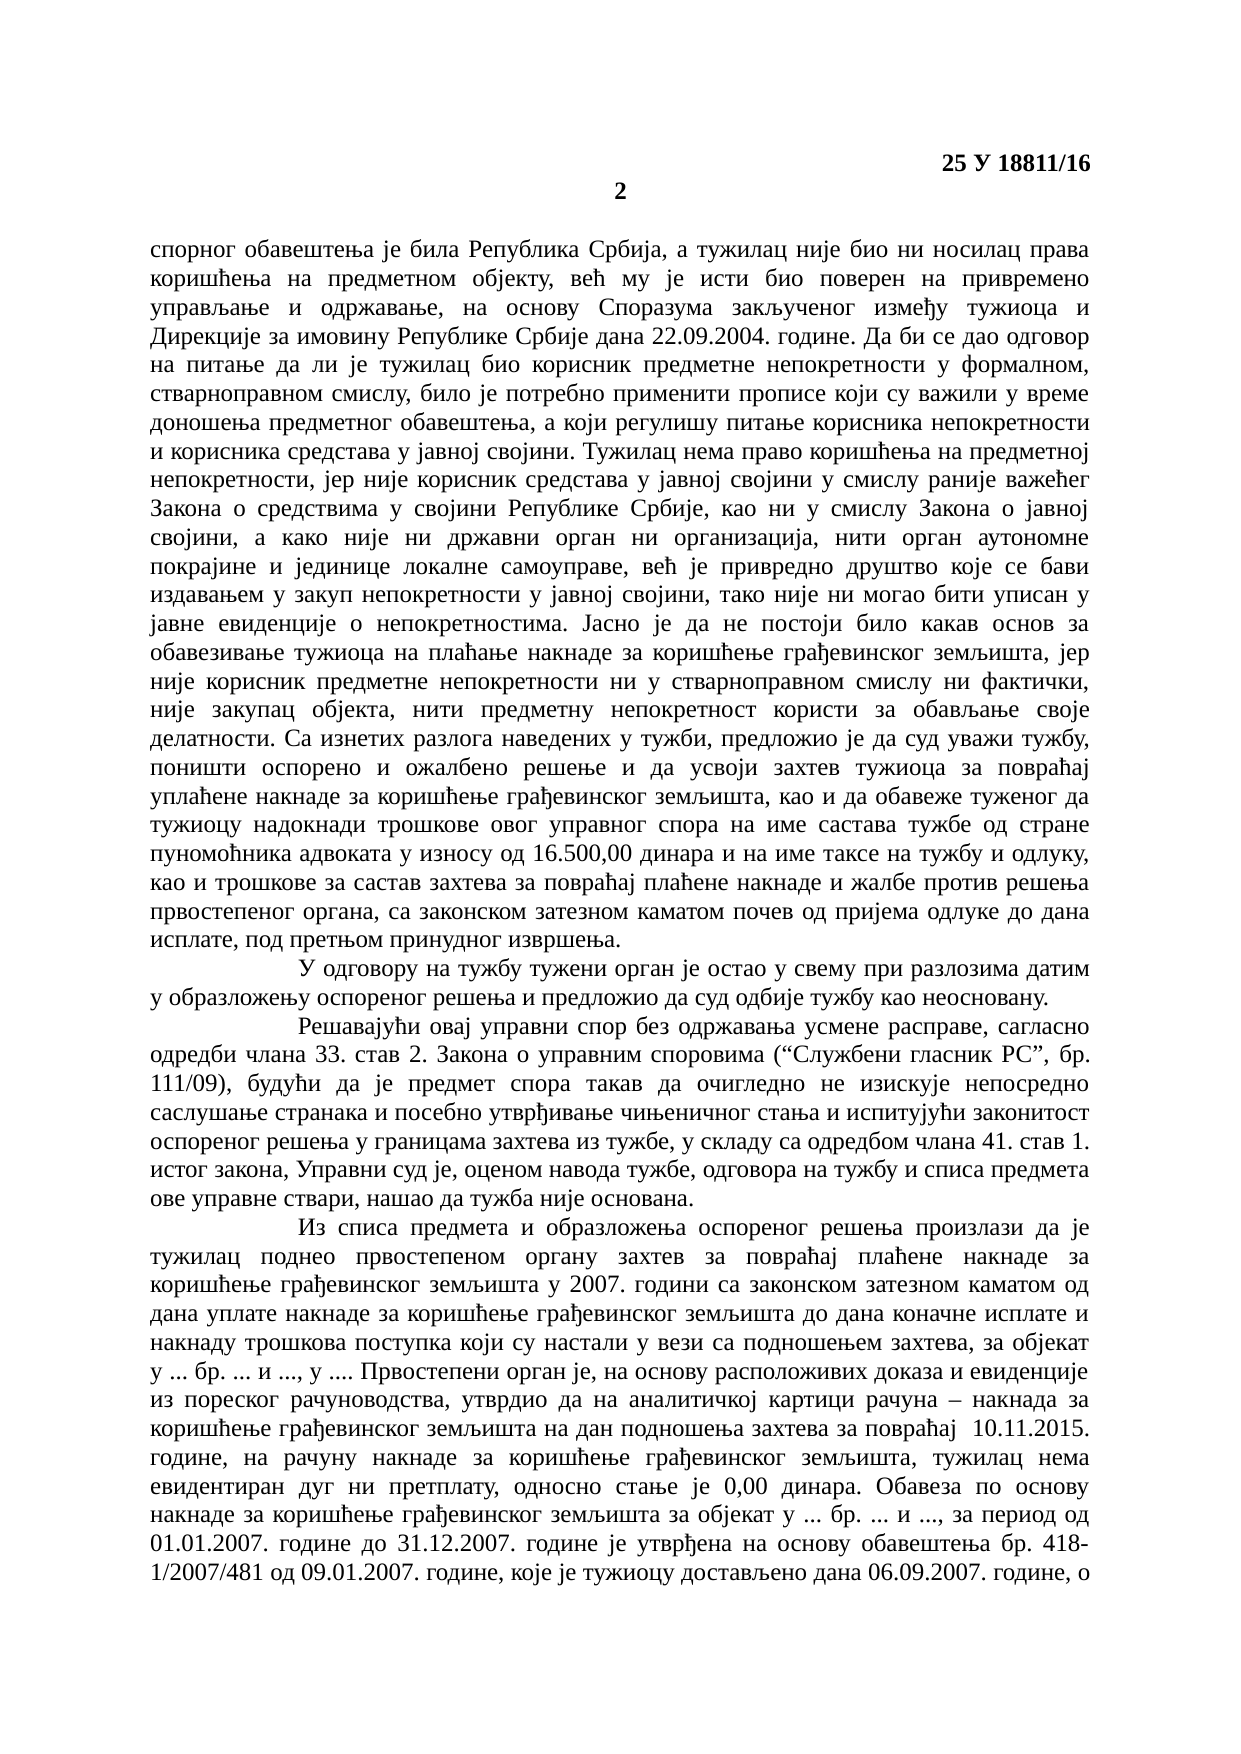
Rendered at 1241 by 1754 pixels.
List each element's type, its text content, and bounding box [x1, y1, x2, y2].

text Решавајући овај управни спор без одржавања усмене расправе, сагласно одредби члана 33. став 2. Закона о управним споровима (“Службени гласник РС”, бр. 111/09), будући да је предмет спора такав да очигледно не изискује непосредно саслушање странака и посебно утврђивање чињеничног стања и испитујући законитост оспореног решења у границама захтева из тужбе, у складу са одредбом члана 41. став 1. истог закона, Управни суд је, оценом навода тужбе, одговора на тужбу и списа предмета ове управне ствари, нашао да тужба није основана. [150, 1011, 1091, 1212]
text У одговору на тужбу тужени орган је остао у свему при разлозима датим у образложењу оспореног решења и предложио да суд одбије тужбу као неосновану. [150, 953, 1091, 1011]
text Из списа предмета и образложења оспореног решења произлази да је тужилац поднео првостепеном органу захтев за повраћај плаћене накнаде за коришћење грађевинског земљишта у 2007. години са законском затезном каматом од дана уплате накнаде за коришћење грађевинског земљишта до дана коначне исплате и накнаду трошкова поступка који су настали у вези са подношењем захтева, за објекат у ... бр. ... и ..., у .... Првостепени орган је, на основу расположивих доказа и евиденције из пореског рачуноводства, утврдио да на аналитичкој картици рачуна – накнада за коришћење грађевинског земљишта на дан подношења захтева за повраћај 10.11.2015. године, на рачуну накнаде за коришћење грађевинског земљишта, тужилац нема евидентиран дуг ни претплату, односно стање је 0,00 динара. Обавеза по основу накнаде за коришћење грађевинског земљишта за објекат у ... бр. ... и ..., за период од 01.01.2007. године до 31.12.2007. године је утврђена на основу обавештења бр. 418-1/2007/481 од 09.01.2007. године, које је тужиоцу достављено дана 06.09.2007. године, о [150, 1212, 1091, 1586]
text спорног обавештења је била Република Србија, а тужилац није био ни носилац права коришћења на предметном објекту, већ му је исти био поверен на привремено управљање и одржавање, на основу Споразума закљученог између тужиоца и Дирекције за имовину Републике Србије дана 22.09.2004. године. Да би се дао одговор на питање да ли је тужилац био корисник предметне непокретности у формалном, стварноправном смислу, било је потребно применити прописе који су важили у време доношења предметног обавештења, а који регулишу питање корисника непокретности и корисника средстава у јавној својини. Тужилац нема право коришћења на предметној непокретности, јер није корисник средстава у јавној својини у смислу раније важећег Закона о средствима у својини Републике Србије, као ни у смислу Закона о јавној својини, а како није ни државни орган ни организација, нити орган аутономне покрајине и јединице локалне самоуправе, већ је привредно друштво које се бави издавањем у закуп непокретности у јавној својини, тако није ни могао бити уписан у јавне евиденције о непокретностима. Јасно је да не постоји било какав основ за обавезивање тужиоца на плаћање накнаде за коришћење грађевинског земљишта, јер није корисник предметне непокретности ни у стварноправном смислу ни фактички, није закупац објекта, нити предметну непокретност користи за обављање своје делатности. Са изнетих разлога наведених у тужби, предложио је да суд уважи тужбу, поништи оспорено и ожалбено решење и да усвоји захтев тужиоца за повраћај уплаћене накнаде за коришћење грађевинског земљишта, као и да обавеже туженог да тужиоцу надокнади трошкове овог управног спора на име састава тужбе од стране пуномоћника адвоката у износу од 16.500,00 динара и на име таксе на тужбу и одлуку, као и трошкове за састав захтева за повраћај плаћене накнаде и жалбе против решења првостепеног органа, са законском затезном каматом почев од пријема одлуке до дана исплате, под претњом принудног извршења. [150, 234, 1091, 953]
